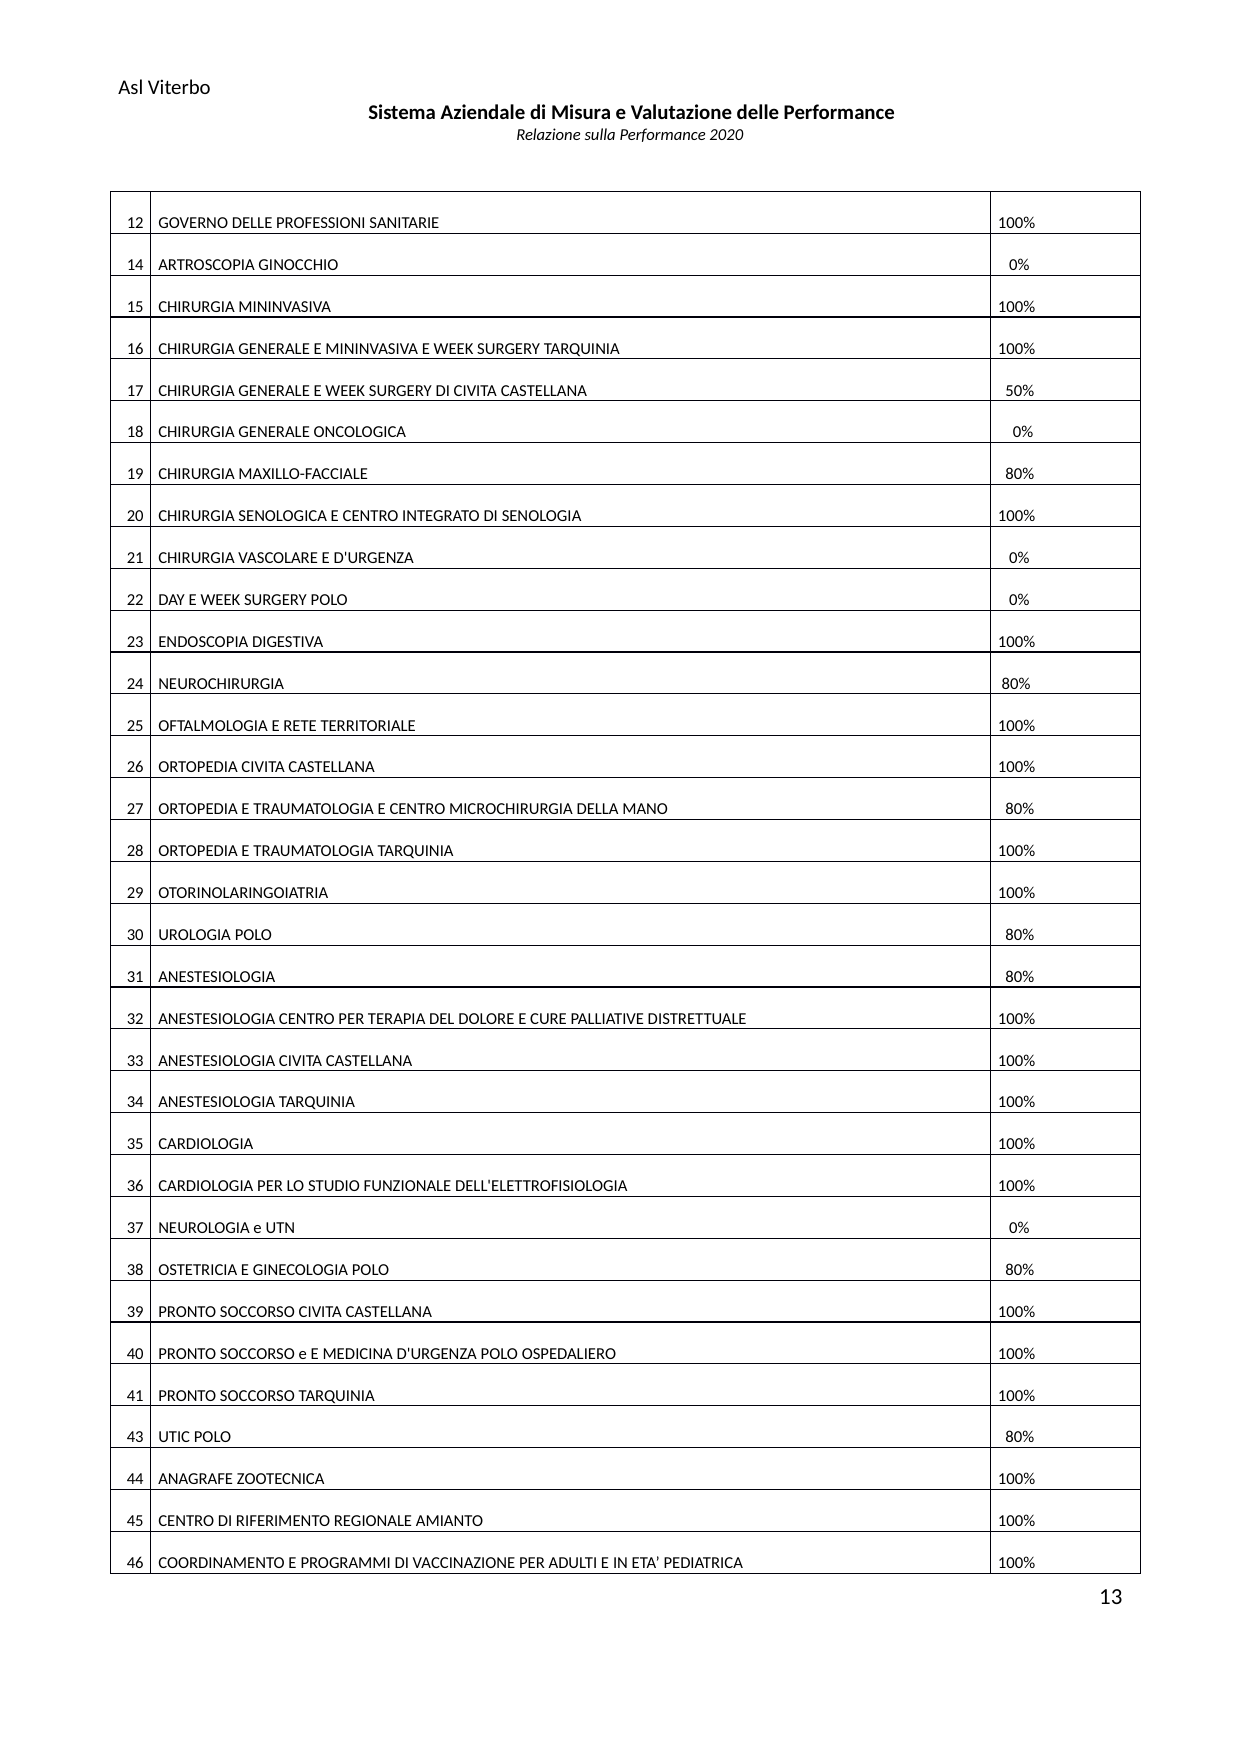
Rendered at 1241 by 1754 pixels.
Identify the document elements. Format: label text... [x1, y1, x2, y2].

table_cell 15 [111, 276, 150, 316]
table_cell 35 [111, 1113, 150, 1154]
table_cell 46 [111, 1532, 150, 1573]
table_cell 100% [991, 736, 1140, 777]
table_cell CHIRURGIA GENERALE E MININVASIVA E WEEK SURGERY TARQUINIA [151, 318, 990, 358]
table_cell PRONTO SOCCORSO CIVITA CASTELLANA [151, 1281, 990, 1321]
table_cell 21 [111, 527, 150, 568]
table_cell 100% [991, 820, 1140, 861]
table_cell OTORINOLARINGOIATRIA [151, 862, 990, 903]
table_cell 100% [991, 611, 1140, 651]
table_cell 100% [991, 1323, 1140, 1363]
table_cell ANESTESIOLOGIA CIVITA CASTELLANA [151, 1029, 990, 1070]
table_cell 50% [991, 359, 1140, 400]
table_cell OFTALMOLOGIA E RETE TERRITORIALE [151, 694, 990, 735]
table_cell 0% [991, 527, 1140, 568]
table_cell 14 [111, 234, 150, 274]
table_cell 30 [111, 904, 150, 944]
table_cell 100% [991, 1071, 1140, 1112]
table_cell ANAGRAFE ZOOTECNICA [151, 1448, 990, 1489]
table_cell 33 [111, 1029, 150, 1070]
table_cell 100% [991, 862, 1140, 903]
table_cell ENDOSCOPIA DIGESTIVA [151, 611, 990, 651]
table_cell 80% [991, 443, 1140, 484]
table_cell 36 [111, 1155, 150, 1196]
table_cell 100% [991, 1029, 1140, 1070]
table_cell 17 [111, 359, 150, 400]
table_cell 18 [111, 401, 150, 442]
table_cell 22 [111, 569, 150, 609]
table_cell CHIRURGIA GENERALE ONCOLOGICA [151, 401, 990, 442]
table_cell 80% [991, 946, 1140, 986]
table_cell 40 [111, 1323, 150, 1363]
table_cell NEUROCHIRURGIA [151, 653, 990, 693]
table_cell 20 [111, 485, 150, 526]
table_cell DAY E WEEK SURGERY POLO [151, 569, 990, 609]
table_cell 31 [111, 946, 150, 986]
table_cell 80% [991, 904, 1140, 944]
table_cell 28 [111, 820, 150, 861]
table_cell 12 [111, 192, 150, 233]
table_cell 32 [111, 988, 150, 1028]
table_cell 29 [111, 862, 150, 903]
table_cell ORTOPEDIA CIVITA CASTELLANA [151, 736, 990, 777]
table_cell CHIRURGIA VASCOLARE E D'URGENZA [151, 527, 990, 568]
table_cell CHIRURGIA MAXILLO-FACCIALE [151, 443, 990, 484]
table_cell ORTOPEDIA E TRAUMATOLOGIA TARQUINIA [151, 820, 990, 861]
table_cell 23 [111, 611, 150, 651]
table_cell 26 [111, 736, 150, 777]
table_cell 100% [991, 1532, 1140, 1573]
table_cell 80% [991, 653, 1140, 693]
table_cell COORDINAMENTO E PROGRAMMI DI VACCINAZIONE PER ADULTI E IN ETA’ PEDIATRICA [151, 1532, 990, 1573]
table_cell 80% [991, 1406, 1140, 1447]
table_cell 100% [991, 318, 1140, 358]
table_cell ANESTESIOLOGIA [151, 946, 990, 986]
table_cell OSTETRICIA E GINECOLOGIA POLO [151, 1239, 990, 1279]
table_cell 100% [991, 988, 1140, 1028]
table_cell 100% [991, 694, 1140, 735]
table_cell UTIC POLO [151, 1406, 990, 1447]
table_cell 45 [111, 1490, 150, 1531]
table_cell 100% [991, 276, 1140, 316]
table_cell 100% [991, 1155, 1140, 1196]
table_cell 100% [991, 1490, 1140, 1531]
table_cell 37 [111, 1197, 150, 1238]
table_cell 0% [991, 234, 1140, 274]
table_cell UROLOGIA POLO [151, 904, 990, 944]
table_cell 100% [991, 192, 1140, 233]
table_cell PRONTO SOCCORSO e E MEDICINA D'URGENZA POLO OSPEDALIERO [151, 1323, 990, 1363]
table_cell 100% [991, 1113, 1140, 1154]
table_cell 16 [111, 318, 150, 358]
table_cell CHIRURGIA MININVASIVA [151, 276, 990, 316]
table_cell ORTOPEDIA E TRAUMATOLOGIA E CENTRO MICROCHIRURGIA DELLA MANO [151, 778, 990, 819]
table_cell PRONTO SOCCORSO TARQUINIA [151, 1364, 990, 1405]
table_cell 0% [991, 1197, 1140, 1238]
table_cell 0% [991, 401, 1140, 442]
table_cell 27 [111, 778, 150, 819]
table_cell 100% [991, 1448, 1140, 1489]
table_cell 25 [111, 694, 150, 735]
table_cell GOVERNO DELLE PROFESSIONI SANITARIE [151, 192, 990, 233]
table_cell 0% [991, 569, 1140, 609]
table_cell ANESTESIOLOGIA TARQUINIA [151, 1071, 990, 1112]
table_cell ANESTESIOLOGIA CENTRO PER TERAPIA DEL DOLORE E CURE PALLIATIVE DISTRETTUALE [151, 988, 990, 1028]
table_cell 38 [111, 1239, 150, 1279]
table_cell ARTROSCOPIA GINOCCHIO [151, 234, 990, 274]
table_cell NEUROLOGIA e UTN [151, 1197, 990, 1238]
table_cell CENTRO DI RIFERIMENTO REGIONALE AMIANTO [151, 1490, 990, 1531]
table_cell 41 [111, 1364, 150, 1405]
table_cell 100% [991, 1364, 1140, 1405]
table_cell CHIRURGIA GENERALE E WEEK SURGERY DI CIVITA CASTELLANA [151, 359, 990, 400]
table_cell 80% [991, 1239, 1140, 1279]
table_cell 19 [111, 443, 150, 484]
table_cell CHIRURGIA SENOLOGICA E CENTRO INTEGRATO DI SENOLOGIA [151, 485, 990, 526]
table_cell 100% [991, 1281, 1140, 1321]
table_cell CARDIOLOGIA [151, 1113, 990, 1154]
table_cell CARDIOLOGIA PER LO STUDIO FUNZIONALE DELL'ELETTROFISIOLOGIA [151, 1155, 990, 1196]
table_cell 43 [111, 1406, 150, 1447]
table_cell 44 [111, 1448, 150, 1489]
table_cell 39 [111, 1281, 150, 1321]
table_cell 80% [991, 778, 1140, 819]
table_cell 34 [111, 1071, 150, 1112]
table_cell 24 [111, 653, 150, 693]
table_cell 100% [991, 485, 1140, 526]
